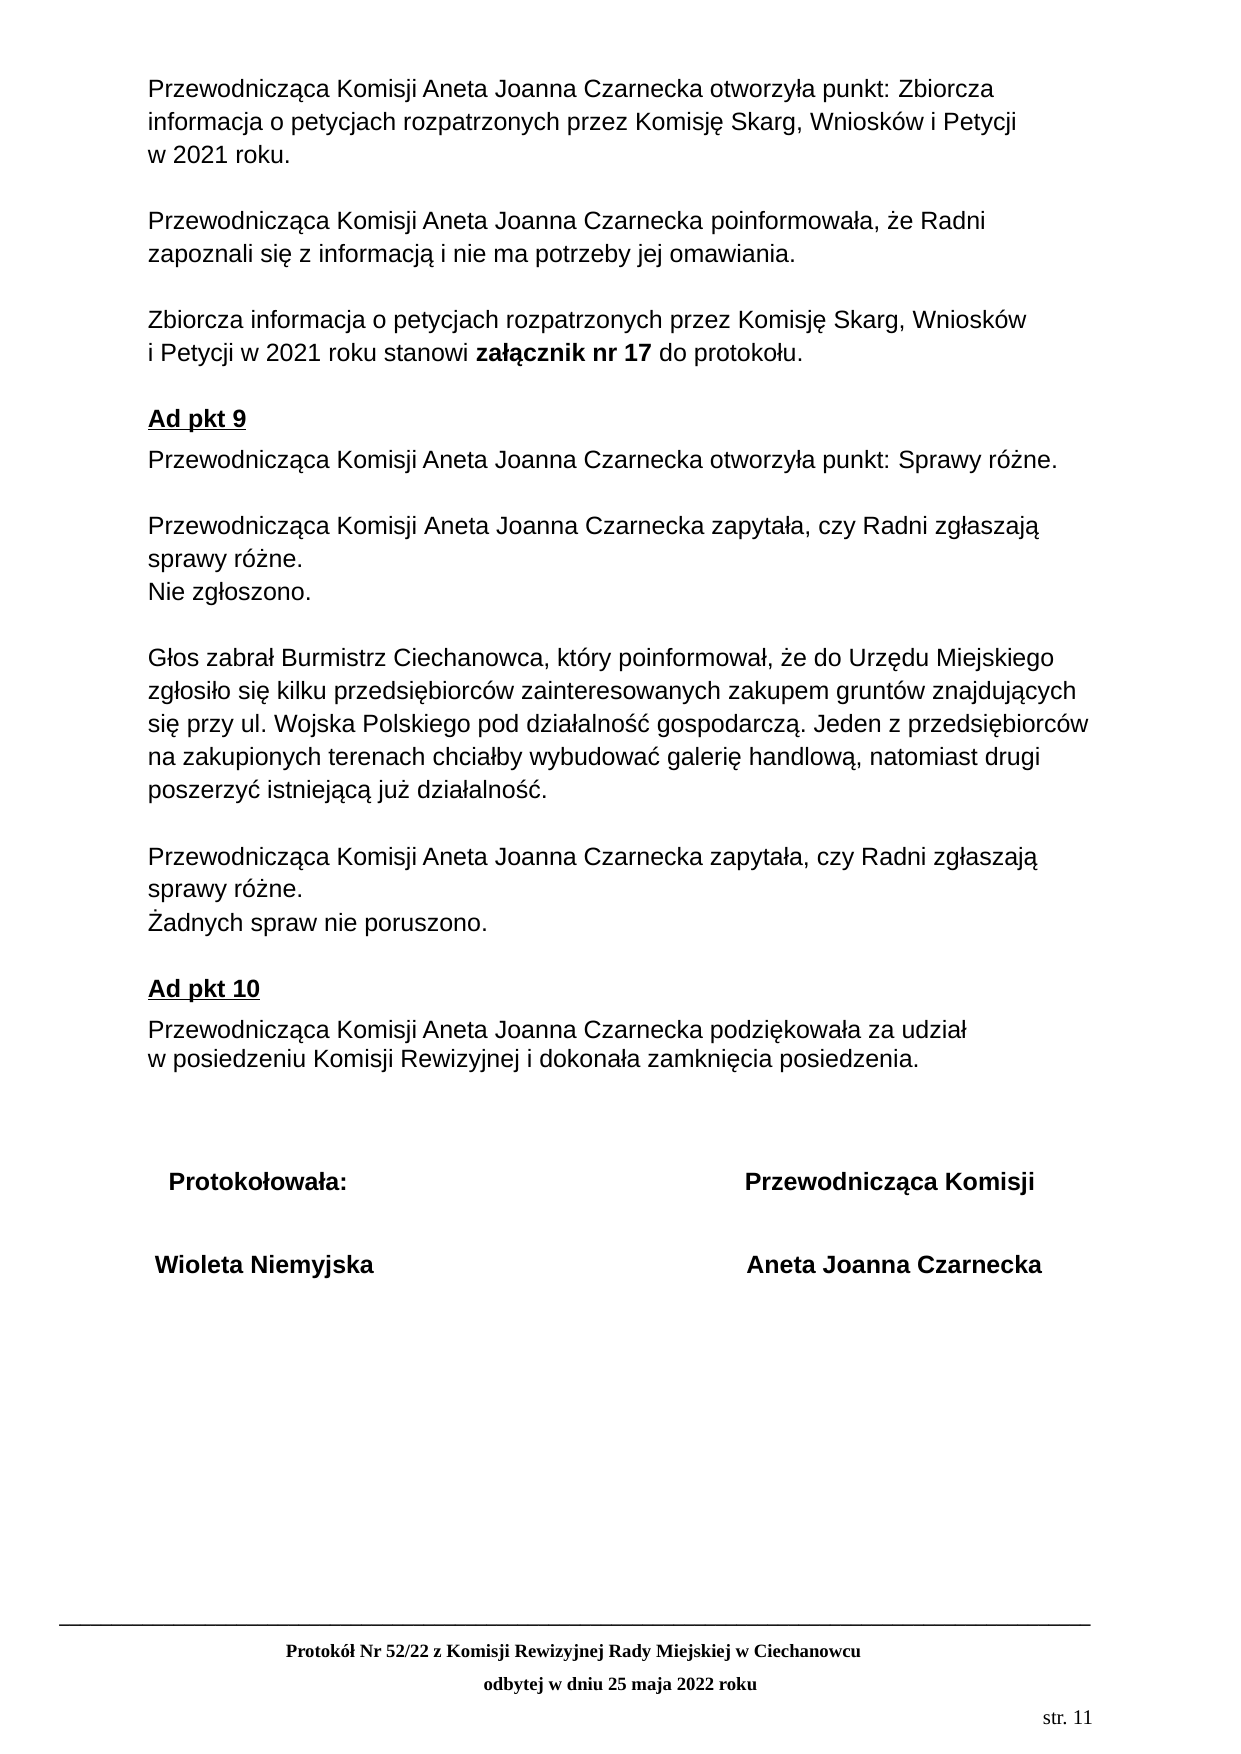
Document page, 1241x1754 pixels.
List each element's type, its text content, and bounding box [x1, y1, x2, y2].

text Przewodnicząca Komisji Aneta Joanna Czarnecka otworzyła punkt: Zbiorcza informacja o petycjach rozpatrzonych przez Komisję Skarg, Wniosków i Petycji w 2021 roku. [148, 74, 1092, 168]
text Głos zabrał Burmistrz Ciechanowca, który poinformował, że do Urzędu Miejskiego zgłosiło się kilku przedsiębiorców zainteresowanych zakupem gruntów znajdujących się przy ul. Wojska Polskiego pod działalność gospodarczą. Jeden z przedsiębiorców na zakupionych terenach chciałby wybudować galerię handlową, natomiast drugi poszerzyć istniejącą już działalność. [148, 643, 1092, 804]
text Zbiorcza informacja o petycjach rozpatrzonych przez Komisję Skarg, Wniosków i Petycji w 2021 roku stanowi załącznik nr 17 do protokołu. [148, 305, 1092, 367]
text Przewodnicząca Komisji Aneta Joanna Czarnecka zapytała, czy Radni zgłaszają sprawy różne. [148, 511, 1092, 573]
text Ad pkt 9 [148, 404, 1092, 433]
text Przewodnicząca Komisji Aneta Joanna Czarnecka poinformowała, że Radni zapoznali się z informacją i nie ma potrzeby jej omawiania. [148, 206, 1092, 268]
text Nie zgłoszono. [148, 577, 1092, 606]
text Żadnych spraw nie poruszono. [148, 907, 1092, 936]
text Protokołowała: Przewodnicząca Komisji [148, 1167, 1092, 1196]
text Przewodnicząca Komisji Aneta Joanna Czarnecka zapytała, czy Radni zgłaszają sprawy różne. [148, 841, 1092, 903]
text Przewodnicząca Komisji Aneta Joanna Czarnecka otworzyła punkt: Sprawy różne. [148, 445, 1092, 474]
text Przewodnicząca Komisji Aneta Joanna Czarnecka podziękowała za udział w posiedzeniu Komisji Rewizyjnej i dokonała zamknięcia posiedzenia. [148, 1015, 1092, 1072]
text Wioleta Niemyjska Aneta Joanna Czarnecka [148, 1250, 1092, 1278]
text Ad pkt 10 [148, 973, 1092, 1002]
